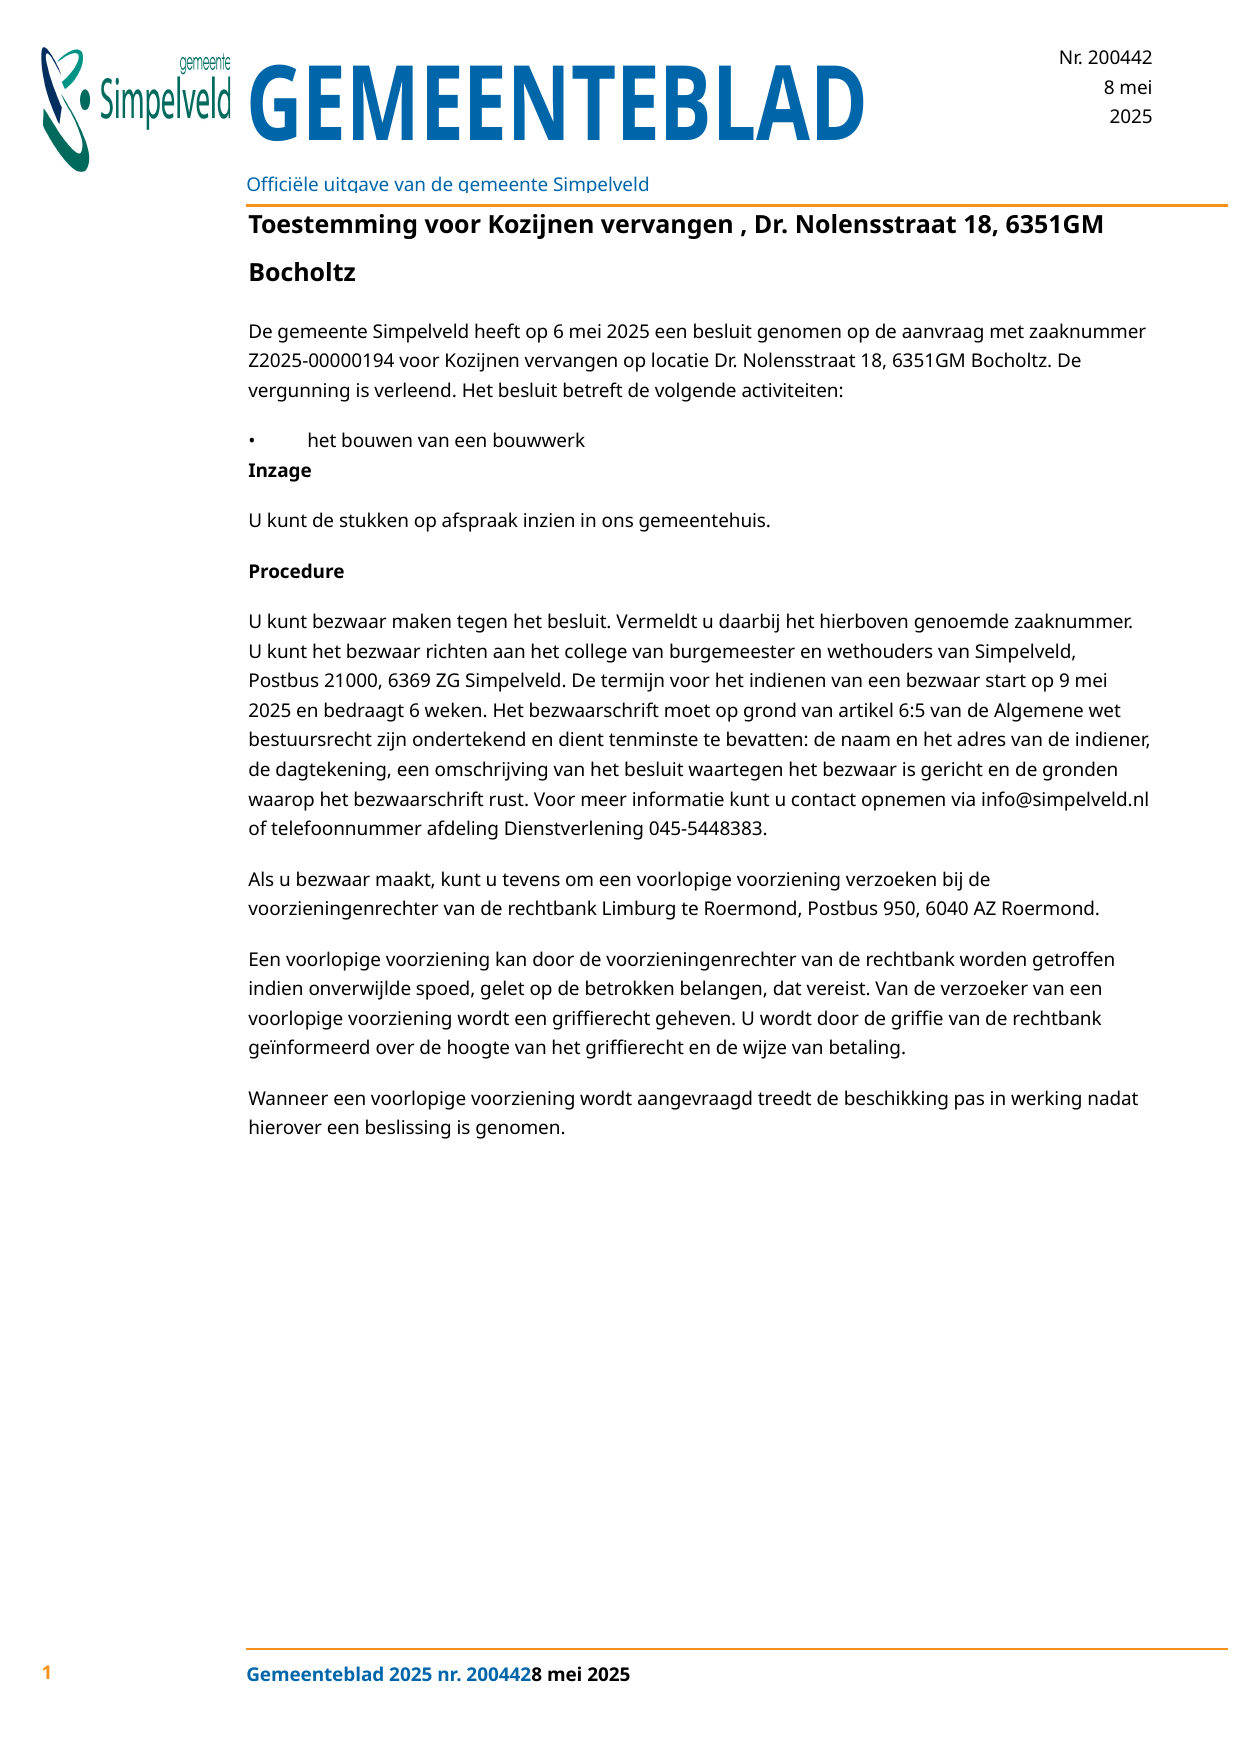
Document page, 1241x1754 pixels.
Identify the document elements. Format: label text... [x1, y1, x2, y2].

text U kunt bezwaar maken tegen het besluit. Vermeldt u daarbij het hierboven genoemde zaaknummer. U kunt het bezwaar richten aan het college van burgemeester en wethouders van Simpelveld, Postbus 21000, 6369 ZG Simpelveld. De termijn voor het indienen van een bezwaar start op 9 mei 2025 en bedraagt 6 weken. Het bezwaarschrift moet op grond van artikel 6:5 van de Algemene wet bestuursrecht zijn ondertekend en dient tenminste te bevatten: de naam en het adres van de indiener, de dagtekening, een omschrijving van het besluit waartegen het bezwaar is gericht en de gronden waarop het bezwaarschrift rust. Voor meer informatie kunt u contact opnemen via info@simpelveld.nl of telefoonnummer afdeling Dienstverlening 045-5448383. [248, 608, 1152, 841]
text U kunt de stukken op afspraak inzien in ons gemeentehuis. [248, 507, 1152, 533]
text Inzage [248, 457, 1152, 483]
picture [41, 47, 231, 172]
text Wanneer een voorlopige voorziening wordt aangevraagd treedt de beschikking pas in werking nadat hierover een beslissing is genomen. [248, 1085, 1152, 1140]
text Toestemming voor Kozijnen vervangen , Dr. Nolensstraat 18, 6351GM Bocholtz [248, 207, 1152, 288]
list het bouwen van een bouwwerk [248, 427, 1152, 453]
text Procedure [248, 558, 1152, 584]
text Als u bezwaar maakt, kunt u tevens om een voorlopige voorziening verzoeken bij de voorzieningenrechter van de rechtbank Limburg te Roermond, Postbus 950, 6040 AZ Roermond. [248, 866, 1152, 921]
text De gemeente Simpelveld heeft op 6 mei 2025 een besluit genomen op de aanvraag met zaaknummer Z2025-00000194 voor Kozijnen vervangen op locatie Dr. Nolensstraat 18, 6351GM Bocholtz. De vergunning is verleend. Het besluit betreft de volgende activiteiten: [248, 318, 1152, 403]
text Een voorlopige voorziening kan door de voorzieningenrechter van de rechtbank worden getroffen indien onverwijlde spoed, gelet op de betrokken belangen, dat vereist. Van de verzoeker van een voorlopige voorziening wordt een griffierecht geheven. U wordt door de griffie van de rechtbank geïnformeerd over de hoogte van het griffierecht en de wijze van betaling. [248, 946, 1152, 1060]
